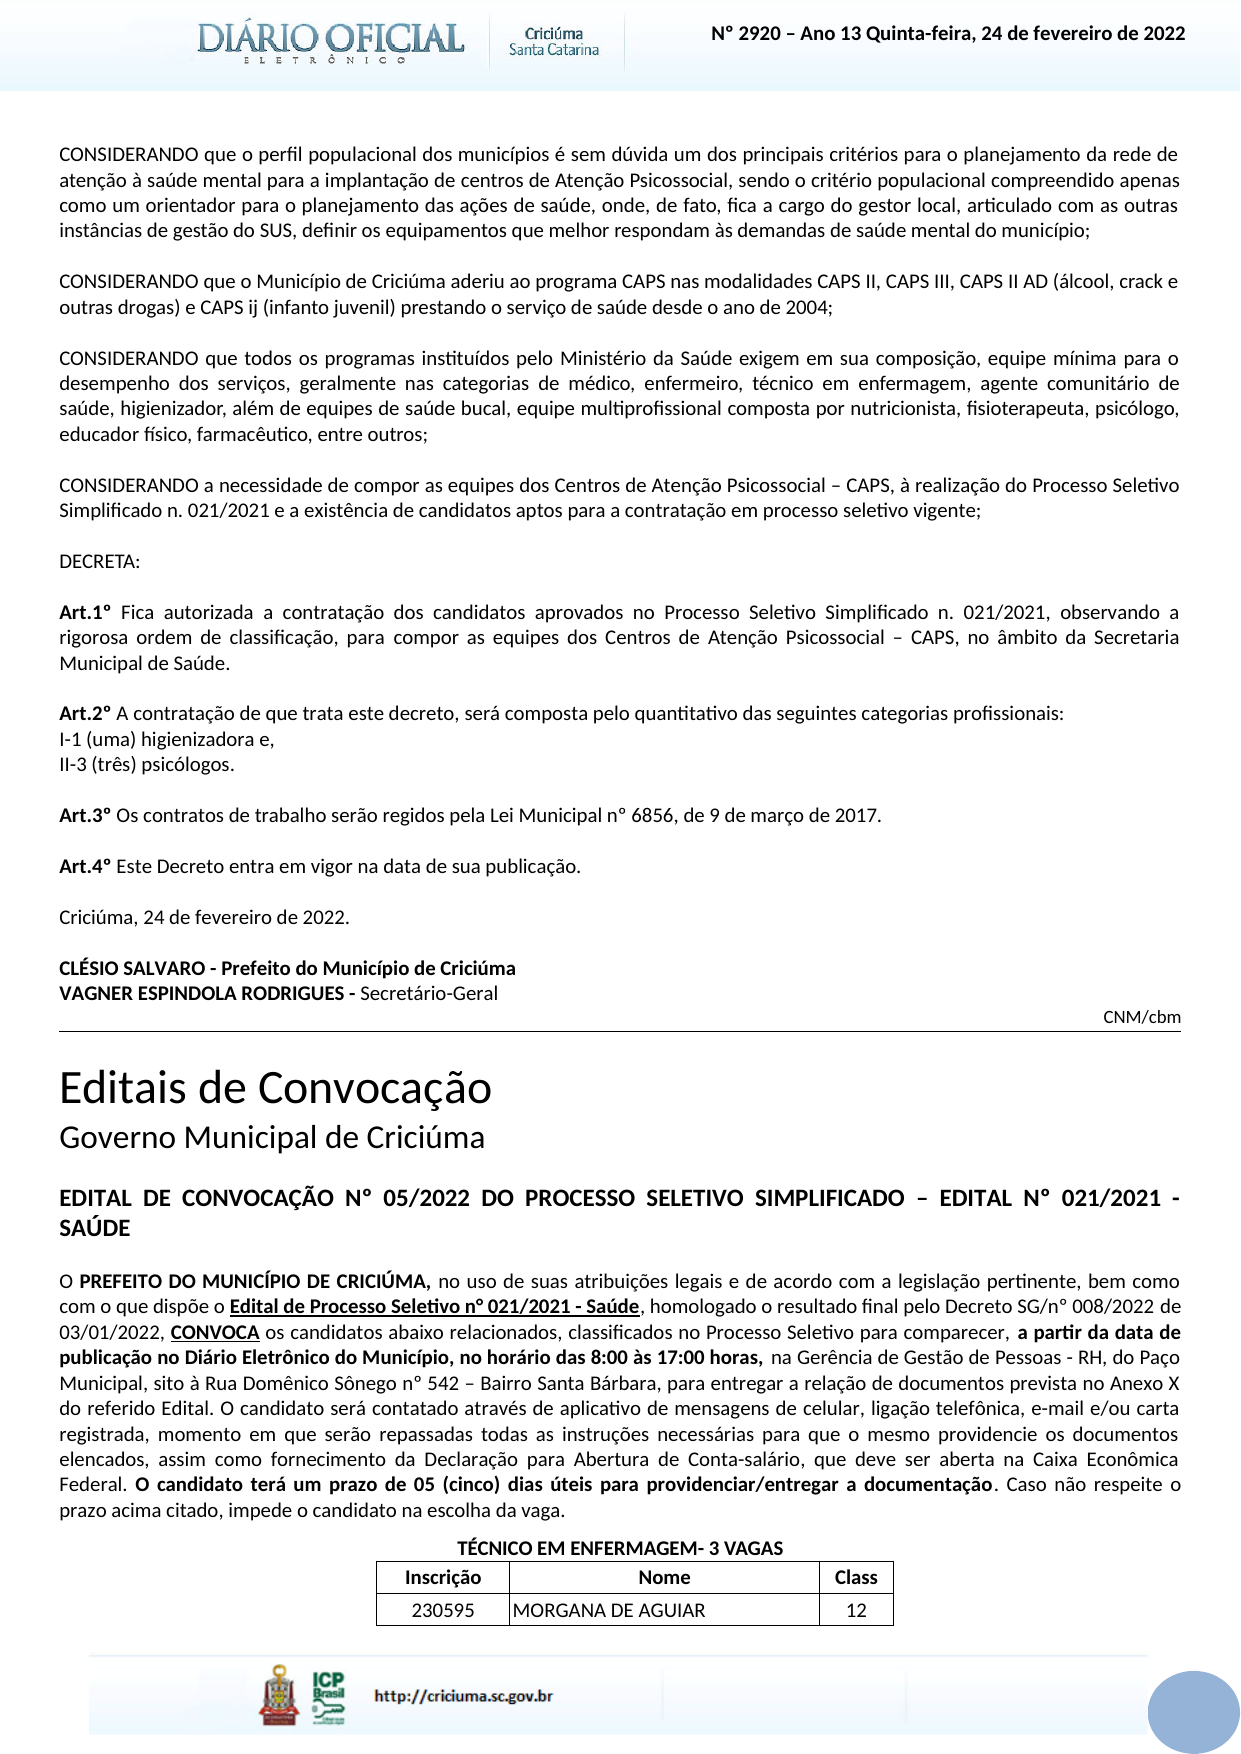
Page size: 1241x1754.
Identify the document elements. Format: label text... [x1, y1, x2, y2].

text I-1 (uma) higienizadora e, [59, 726, 1181, 751]
table_header Nome [510, 1562, 819, 1593]
text CONSIDERANDO que o perfil populacional dos municípios é sem dúvida um dos principais critérios para o planejamento da rede de atenção à saúde mental para a implantação de centros de Atenção Psicossocial, sendo o critério populacional compreendido apenas como um orientador para o planejamento das ações de saúde, onde, de fato, fica a cargo do gestor local, articulado com as outras instâncias de gestão do SUS, definir os equipamentos que melhor respondam às demandas de saúde mental do município; [59, 141, 1181, 243]
text VAGNER ESPINDOLA RODRIGUES - Secretário-Geral [59, 980, 1240, 1006]
text Art.2º A contratação de que trata este decreto, será composta pelo quantitativo das seguintes categorias profissionais: [59, 701, 1181, 726]
text Art.1º Fica autorizada a contratação dos candidatos aprovados no Processo Seletivo Simplificado n. 021/2021, observando a rigorosa ordem de classificação, para compor as equipes dos Centros de Atenção Psicossocial – CAPS, no âmbito da Secretaria Municipal de Saúde. [59, 599, 1181, 675]
text TÉCNICO EM ENFERMAGEM- 3 VAGAS [59, 1535, 1181, 1561]
text Criciúma, 24 de fevereiro de 2022. [59, 904, 1181, 929]
text CONSIDERANDO que todos os programas instituídos pelo Ministério da Saúde exigem em sua composição, equipe mínima para o desempenho dos serviços, geralmente nas categorias de médico, enfermeiro, técnico em enfermagem, agente comunitário de saúde, higienizador, além de equipes de saúde bucal, equipe multiprofissional composta por nutricionista, fisioterapeuta, psicólogo, educador físico, farmacêutico, entre outros; [59, 345, 1181, 446]
text Art.4º Este Decreto entra em vigor na data de sua publicação. [59, 853, 1181, 878]
text DECRETA: [59, 548, 1181, 573]
table_header Class [820, 1562, 893, 1593]
table_cell 230595 [377, 1594, 509, 1625]
text CONSIDERANDO a necessidade de compor as equipes dos Centros de Atenção Psicossocial – CAPS, à realização do Processo Seletivo Simplificado n. 021/2021 e a existência de candidatos aptos para a contratação em processo seletivo vigente; [59, 472, 1181, 523]
text CNM/cbm [59, 1006, 1181, 1031]
text EDITAL DE CONVOCAÇÃO Nº 05/2022 DO PROCESSO SELETIVO SIMPLIFICADO – EDITAL Nº 021/2021 - SAÚDE [59, 1182, 1181, 1243]
table_header Inscrição [377, 1562, 509, 1593]
text II-3 (três) psicólogos. [59, 751, 1181, 777]
text CONSIDERANDO que o Município de Criciúma aderiu ao programa CAPS nas modalidades CAPS II, CAPS III, CAPS II AD (álcool, crack e outras drogas) e CAPS ij (infanto juvenil) prestando o serviço de saúde desde o ano de 2004; [59, 268, 1181, 319]
table_cell MORGANA DE AGUIAR [510, 1594, 819, 1625]
text Editais de Convocação [59, 1057, 1181, 1116]
text Art.3º Os contratos de trabalho serão regidos pela Lei Municipal nº 6856, de 9 de março de 2017. [59, 802, 1181, 828]
table_cell 12 [820, 1594, 893, 1625]
text Governo Municipal de Criciúma [59, 1116, 1181, 1156]
text O PREFEITO DO MUNICÍPIO DE CRICIÚMA, no uso de suas atribuições legais e de acordo com a legislação pertinente, bem como com o que dispõe o Edital de Processo Seletivo n° 021/2021 - Saúde, homologado o resultado final pelo Decreto SG/nº 008/2022 de 03/01/2022, CONVOCA os candidatos abaixo relacionados, classificados no Processo Seletivo para comparecer, a partir da data de publicação no Diário Eletrônico do Município, no horário das 8:00 às 17:00 horas, na Gerência de Gestão de Pessoas - RH, do Paço Municipal, sito à Rua Domênico Sônego nº 542 – Bairro Santa Bárbara, para entregar a relação de documentos prevista no Anexo X do referido Edital. O candidato será contatado através de aplicativo de mensagens de celular, ligação telefônica, e-mail e/ou carta registrada, momento em que serão repassadas todas as instruções necessárias para que o mesmo providencie os documentos elencados, assim como fornecimento da Declaração para Abertura de Conta-salário, que deve ser aberta na Caixa Econômica Federal. O candidato terá um prazo de 05 (cinco) dias úteis para providenciar/entregar a documentação. Caso não respeite o prazo acima citado, impede o candidato na escolha da vaga. [59, 1268, 1181, 1522]
text CLÉSIO SALVARO - Prefeito do Município de Criciúma [59, 955, 1240, 980]
